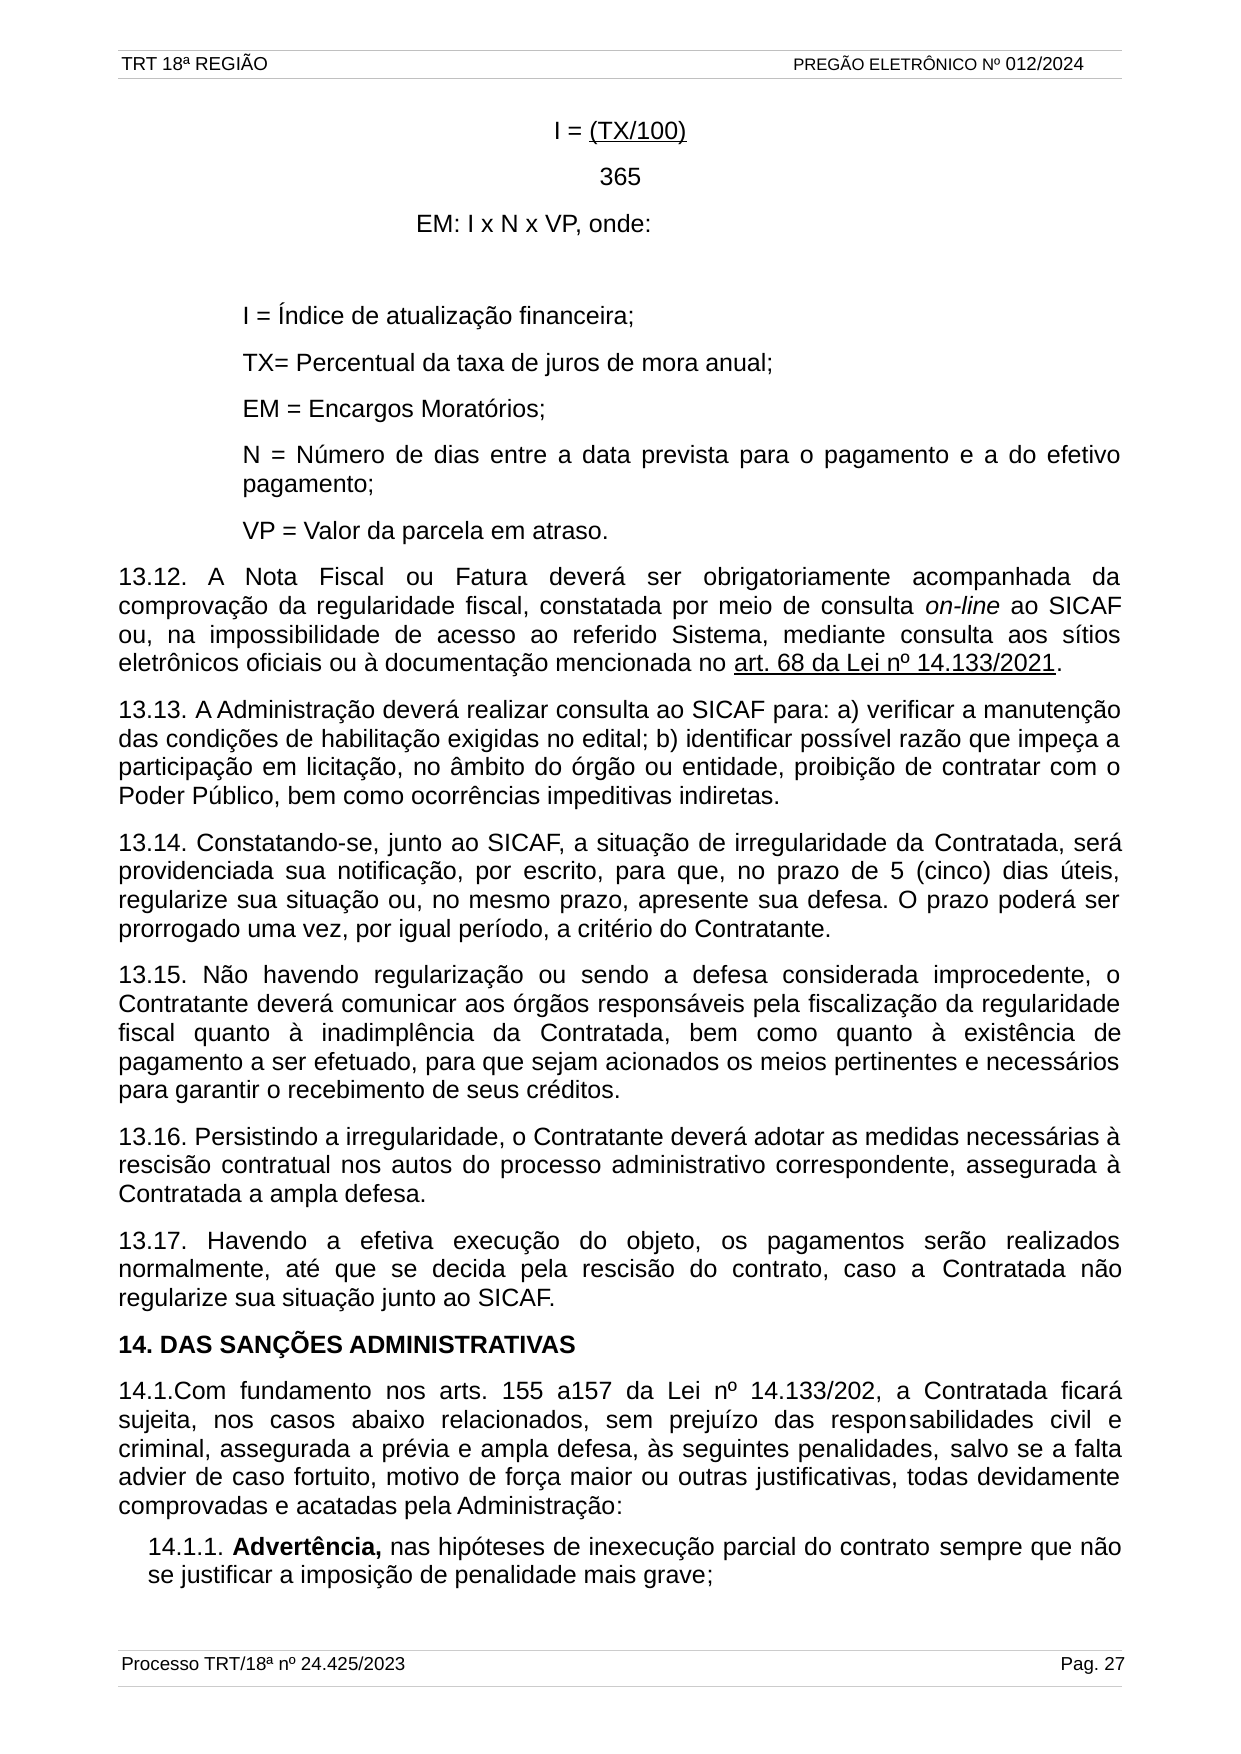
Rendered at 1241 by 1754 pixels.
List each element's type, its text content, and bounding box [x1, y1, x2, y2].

text 13.17. Havendo a efetiva execução do objeto, os pagamentos serão realizados normalmente, até que se decida pela rescisão do contrato, caso a Contratada não regularize sua situação junto ao SICAF. [118, 1226, 1122, 1312]
text 14. DAS SANÇÕES ADMINISTRATIVAS [118, 1329, 1122, 1358]
text VP = Valor da parcela em atraso. [242, 516, 1122, 544]
text N = Número de dias entre a data prevista para o pagamento e a do efetivo pagamento; [242, 440, 1122, 498]
text I = Índice de atualização financeira; [242, 301, 1122, 330]
text 14.1.Com fundamento nos arts. 155 a157 da Lei nº 14.133/202, a Contratada ficará sujeita, nos casos abaixo relacionados, sem prejuízo das responsabilidades civil e criminal, assegurada a prévia e ampla defesa, às seguintes penalidades, salvo se a falta advier de caso fortuito, motivo de força maior ou outras justificativas, todas devidamente comprovadas e acatadas pela Administração: [118, 1376, 1122, 1520]
text 13.13. A Administração deverá realizar consulta ao SICAF para: a) verificar a manutenção das condições de habilitação exigidas no edital; b) identificar possível razão que impeça a participação em licitação, no âmbito do órgão ou entidade, proibição de contratar com o Poder Público, bem como ocorrências impeditivas indiretas. [118, 695, 1122, 810]
text TX= Percentual da taxa de juros de mora anual; [242, 347, 1122, 376]
text 13.15. Não havendo regularização ou sendo a defesa considerada improcedente, o Contratante deverá comunicar aos órgãos responsáveis pela fiscalização da regularidade fiscal quanto à inadimplência da Contratada, bem como quanto à existência de pagamento a ser efetuado, para que sejam acionados os meios pertinentes e necessários para garantir o recebimento de seus créditos. [118, 960, 1122, 1104]
text 14.1.1. Advertência, nas hipóteses de inexecução parcial do contrato sempre que não se justificar a imposição de penalidade mais grave; [148, 1532, 1122, 1589]
text EM: I x N x VP, onde: [118, 208, 1122, 237]
text 13.12. A Nota Fiscal ou Fatura deverá ser obrigatoriamente acompanhada da comprovação da regularidade fiscal, constatada por meio de consulta on-line ao SICAF ou, na impossibilidade de acesso ao referido Sistema, mediante consulta aos sítios eletrônicos oficiais ou à documentação mencionada no art. 68 da Lei nº 14.133/2021. [118, 562, 1122, 677]
text 13.16. Persistindo a irregularidade, o Contratante deverá adotar as medidas necessárias à rescisão contratual nos autos do processo administrativo correspondente, assegurada à Contratada a ampla defesa. [118, 1122, 1122, 1208]
text 365 [118, 162, 1122, 191]
text EM = Encargos Moratórios; [242, 394, 1122, 423]
text 13.14. Constatando-se, junto ao SICAF, a situação de irregularidade da Contratada, será providenciada sua notificação, por escrito, para que, no prazo de 5 (cinco) dias úteis, regularize sua situação ou, no mesmo prazo, apresente sua defesa. O prazo poderá ser prorrogado uma vez, por igual período, a critério do Contratante. [118, 827, 1122, 942]
text I = (TX/100) [118, 116, 1122, 144]
